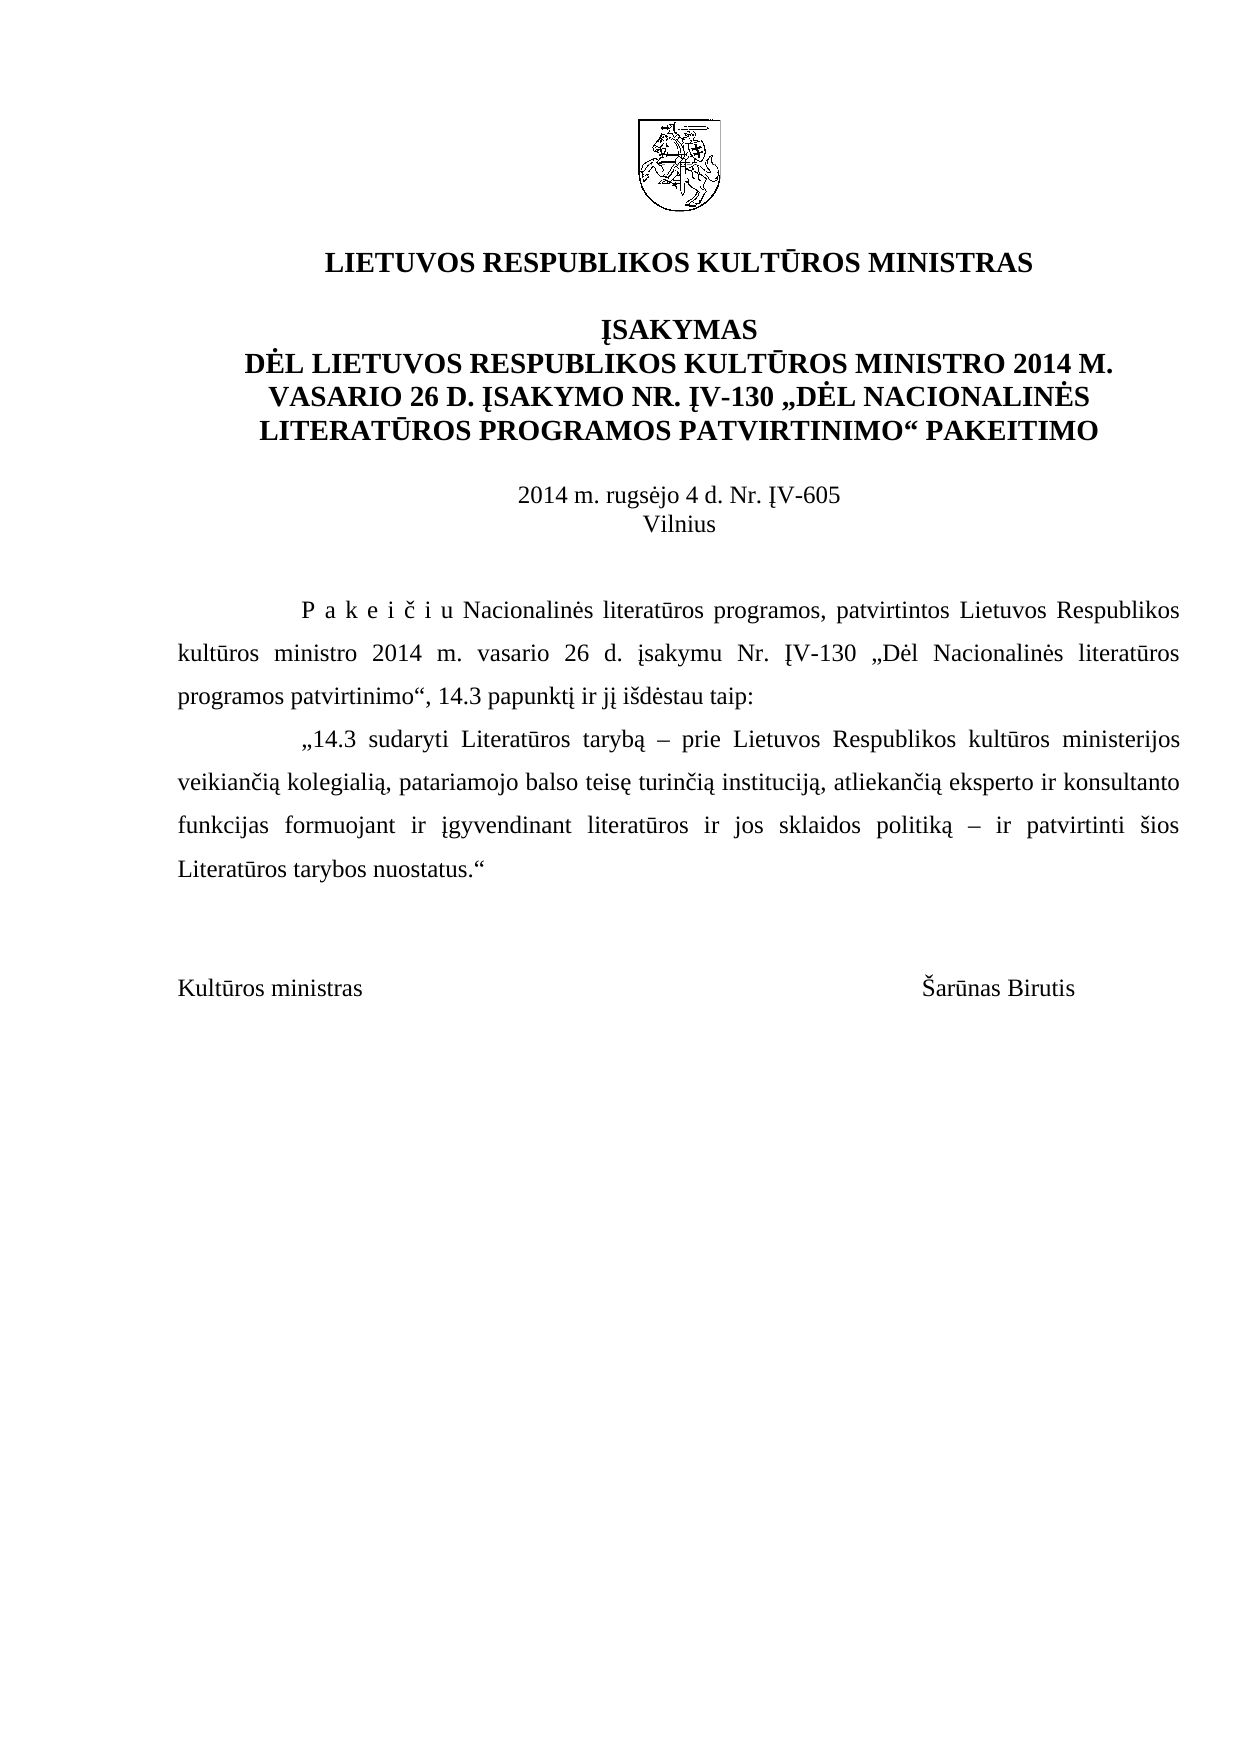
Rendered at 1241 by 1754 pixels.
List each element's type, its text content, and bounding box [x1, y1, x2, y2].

text „14.3 sudaryti Literatūros tarybą – prie Lietuvos Respublikos kultūros ministerijos veikiančią kolegialią, patariamojo balso teisę turinčią instituciją, atliekančią eksperto ir konsultanto funkcijas formuojant ir įgyvendinant literatūros ir jos sklaidos politiką – ir patvirtinti šios Literatūros tarybos nuostatus.“ [177, 724, 1181, 882]
text ĮSAKYMAS [177, 312, 1181, 346]
text DĖL lietuvos respublikos kultūros ministro 2014 m. vasario 26 d. įsakymo Nr. ĮV-130 „dėl nacionalinės literatūros programos patvirtinimo“ pakeitimo [177, 346, 1181, 446]
text P a k e i č i u Nacionalinės literatūros programos, patvirtintos Lietuvos Respublikos kultūros ministro 2014 m. vasario 26 d. įsakymu Nr. ĮV-130 „Dėl Nacionalinės literatūros programos patvirtinimo“, 14.3 papunktį ir jį išdėstau taip: [177, 595, 1181, 710]
text Kultūros ministras Šarūnas Birutis [177, 973, 1181, 1002]
text 2014 m. rugsėjo 4 d. Nr. ĮV-605 [177, 480, 1181, 509]
text LIETUVOS RESPUBLIKOS KULTŪROS MINISTRAS [177, 245, 1181, 279]
text Vilnius [177, 509, 1181, 537]
